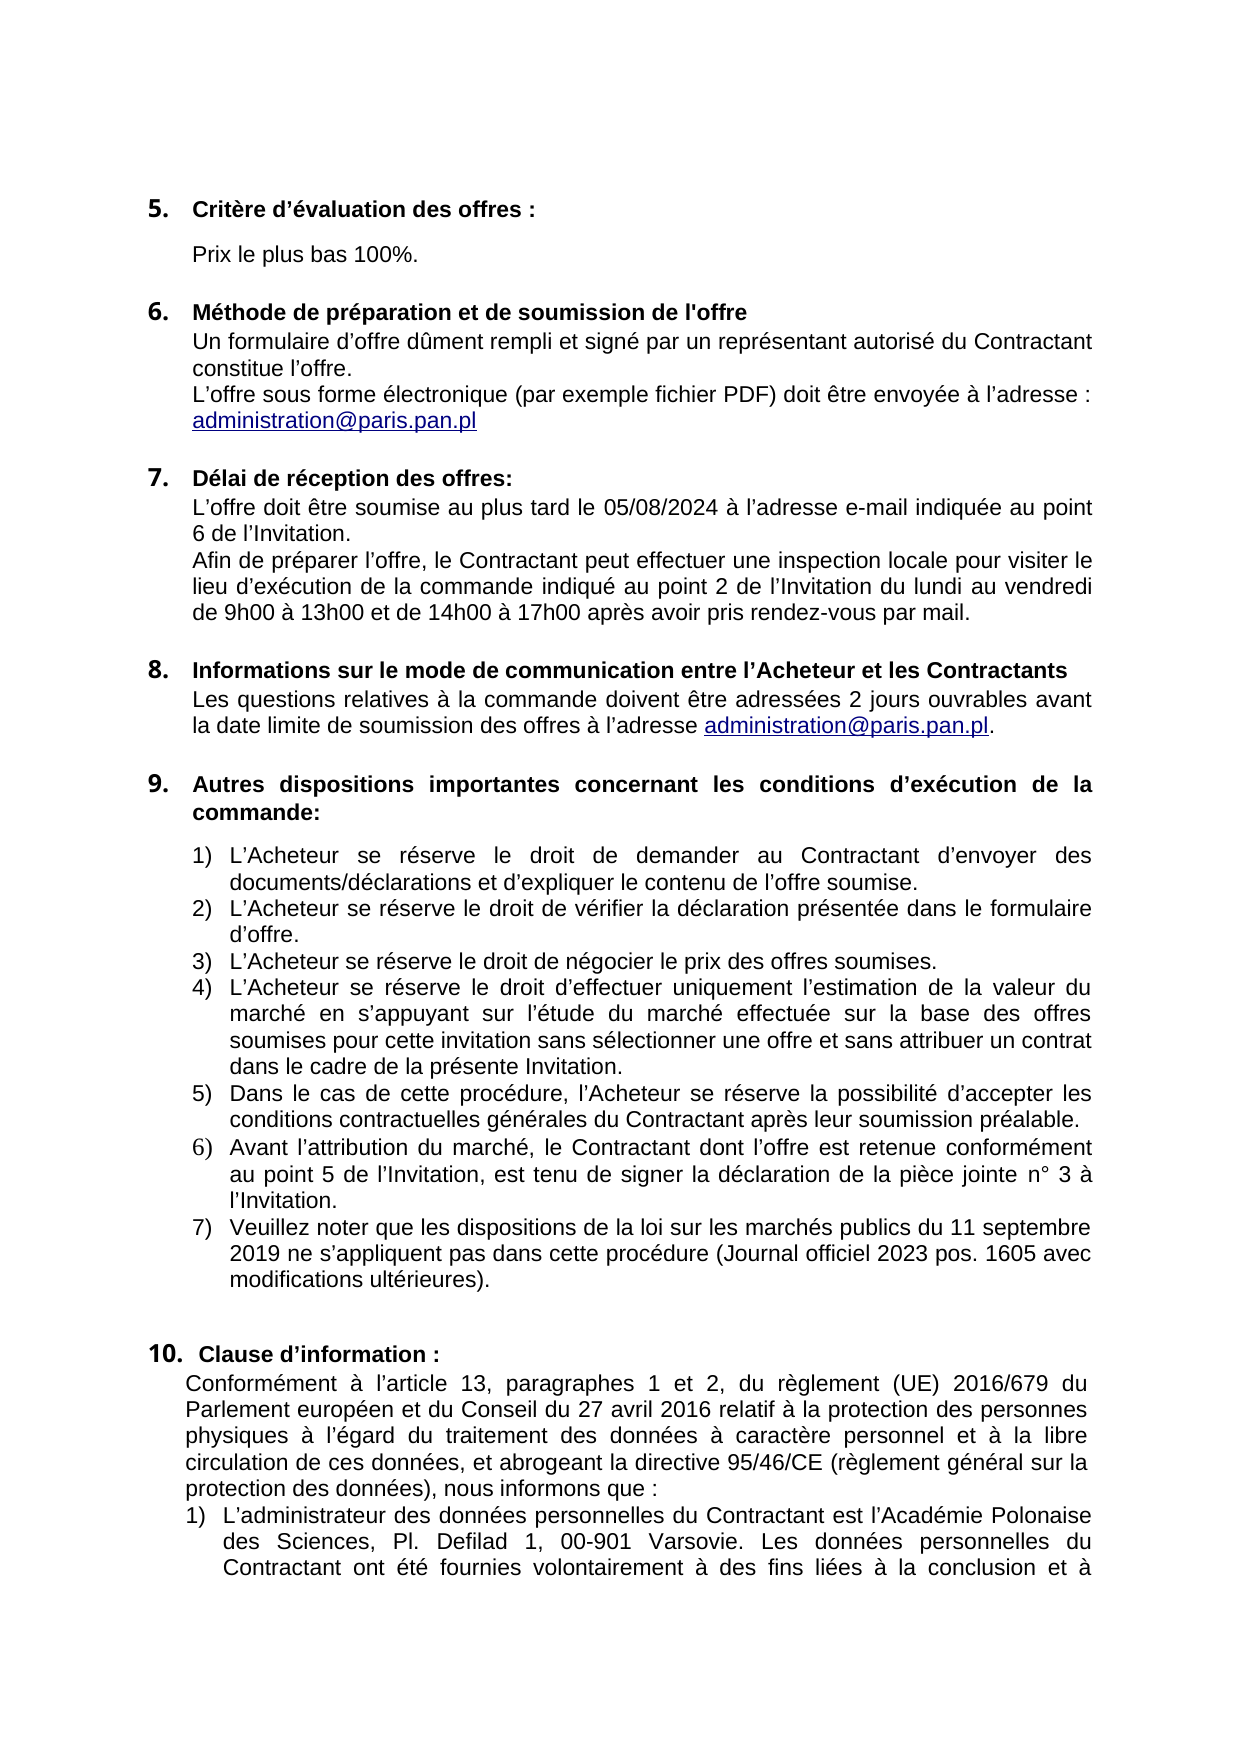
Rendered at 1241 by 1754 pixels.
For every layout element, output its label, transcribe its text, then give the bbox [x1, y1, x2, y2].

list Méthode de préparation et de soumission de l'offre [148, 294, 1093, 328]
list Dans le cas de cette procédure, l’Acheteur se réserve la possibilité d’accepter les conditions contractuelles générales du Contractant après leur soumission préalable. [192, 1079, 1093, 1132]
list L’offre sous forme électronique (par exemple fichier PDF) doit être envoyée à l’adresse : administration@paris.pan.pl [192, 381, 1093, 433]
list L’offre doit être soumise au plus tard le 05/08/2024 à l’adresse e-mail indiquée au point 6 de l’Invitation. [192, 494, 1093, 547]
list Conformément à l’article 13, paragraphes 1 et 2, du règlement (UE) 2016/679 du Parlement européen et du Conseil du 27 avril 2016 relatif à la protection des personnes physiques à l’égard du traitement des données à caractère personnel et à la libre circulation de ces données, et abrogeant la directive 95/46/CE (règlement général sur la protection des données), nous informons que : [185, 1370, 1089, 1502]
list L’Acheteur se réserve le droit de demander au Contractant d’envoyer des documents/déclarations et d’expliquer le contenu de l’offre soumise. [192, 842, 1093, 895]
list L’Acheteur se réserve le droit de négocier le prix des offres soumises. [192, 948, 1093, 974]
list Autres dispositions importantes concernant les conditions d’exécution de la commande: [148, 765, 1093, 826]
list L’Acheteur se réserve le droit de vérifier la déclaration présentée dans le formulaire d’offre. [192, 895, 1093, 948]
list Veuillez noter que les dispositions de la loi sur les marchés publics du 11 septembre 2019 ne s’appliquent pas dans cette procédure (Journal officiel 2023 pos. 1605 avec modifications ultérieures). [192, 1214, 1093, 1293]
list Avant l’attribution du marché, le Contractant dont l’offre est retenue conformément au point 5 de l’Invitation, est tenu de signer la déclaration de la pièce jointe n° 3 à l’Invitation. [192, 1132, 1093, 1214]
list Clause d’information : [148, 1336, 1093, 1370]
list Les questions relatives à la commande doivent être adressées 2 jours ouvrables avant la date limite de soumission des offres à l’adresse administration@paris.pan.pl. [192, 686, 1093, 739]
text Prix le plus bas 100%. [192, 241, 1093, 268]
list L’Acheteur se réserve le droit d’effectuer uniquement l’estimation de la valeur du marché en s’appuyant sur l’étude du marché effectuée sur la base des offres soumises pour cette invitation sans sélectionner une offre et sans attribuer un contrat dans le cadre de la présente Invitation. [192, 974, 1093, 1079]
list Critère d’évaluation des offres : [148, 191, 1093, 225]
list Un formulaire d’offre dûment rempli et signé par un représentant autorisé du Contractant constitue l’offre. [192, 328, 1093, 381]
list L’administrateur des données personnelles du Contractant est l’Académie Polonaise des Sciences, Pl. Defilad 1, 00-901 Varsovie. Les données personnelles du Contractant ont été fournies volontairement à des fins liées à la conclusion et à [185, 1502, 1093, 1581]
list Informations sur le mode de communication entre l’Acheteur et les Contractants [148, 652, 1093, 686]
list Afin de préparer l’offre, le Contractant peut effectuer une inspection locale pour visiter le lieu d’exécution de la commande indiqué au point 2 de l’Invitation du lundi au vendredi de 9h00 à 13h00 et de 14h00 à 17h00 après avoir pris rendez-vous par mail. [192, 547, 1093, 626]
list Délai de réception des offres: [148, 460, 1093, 494]
